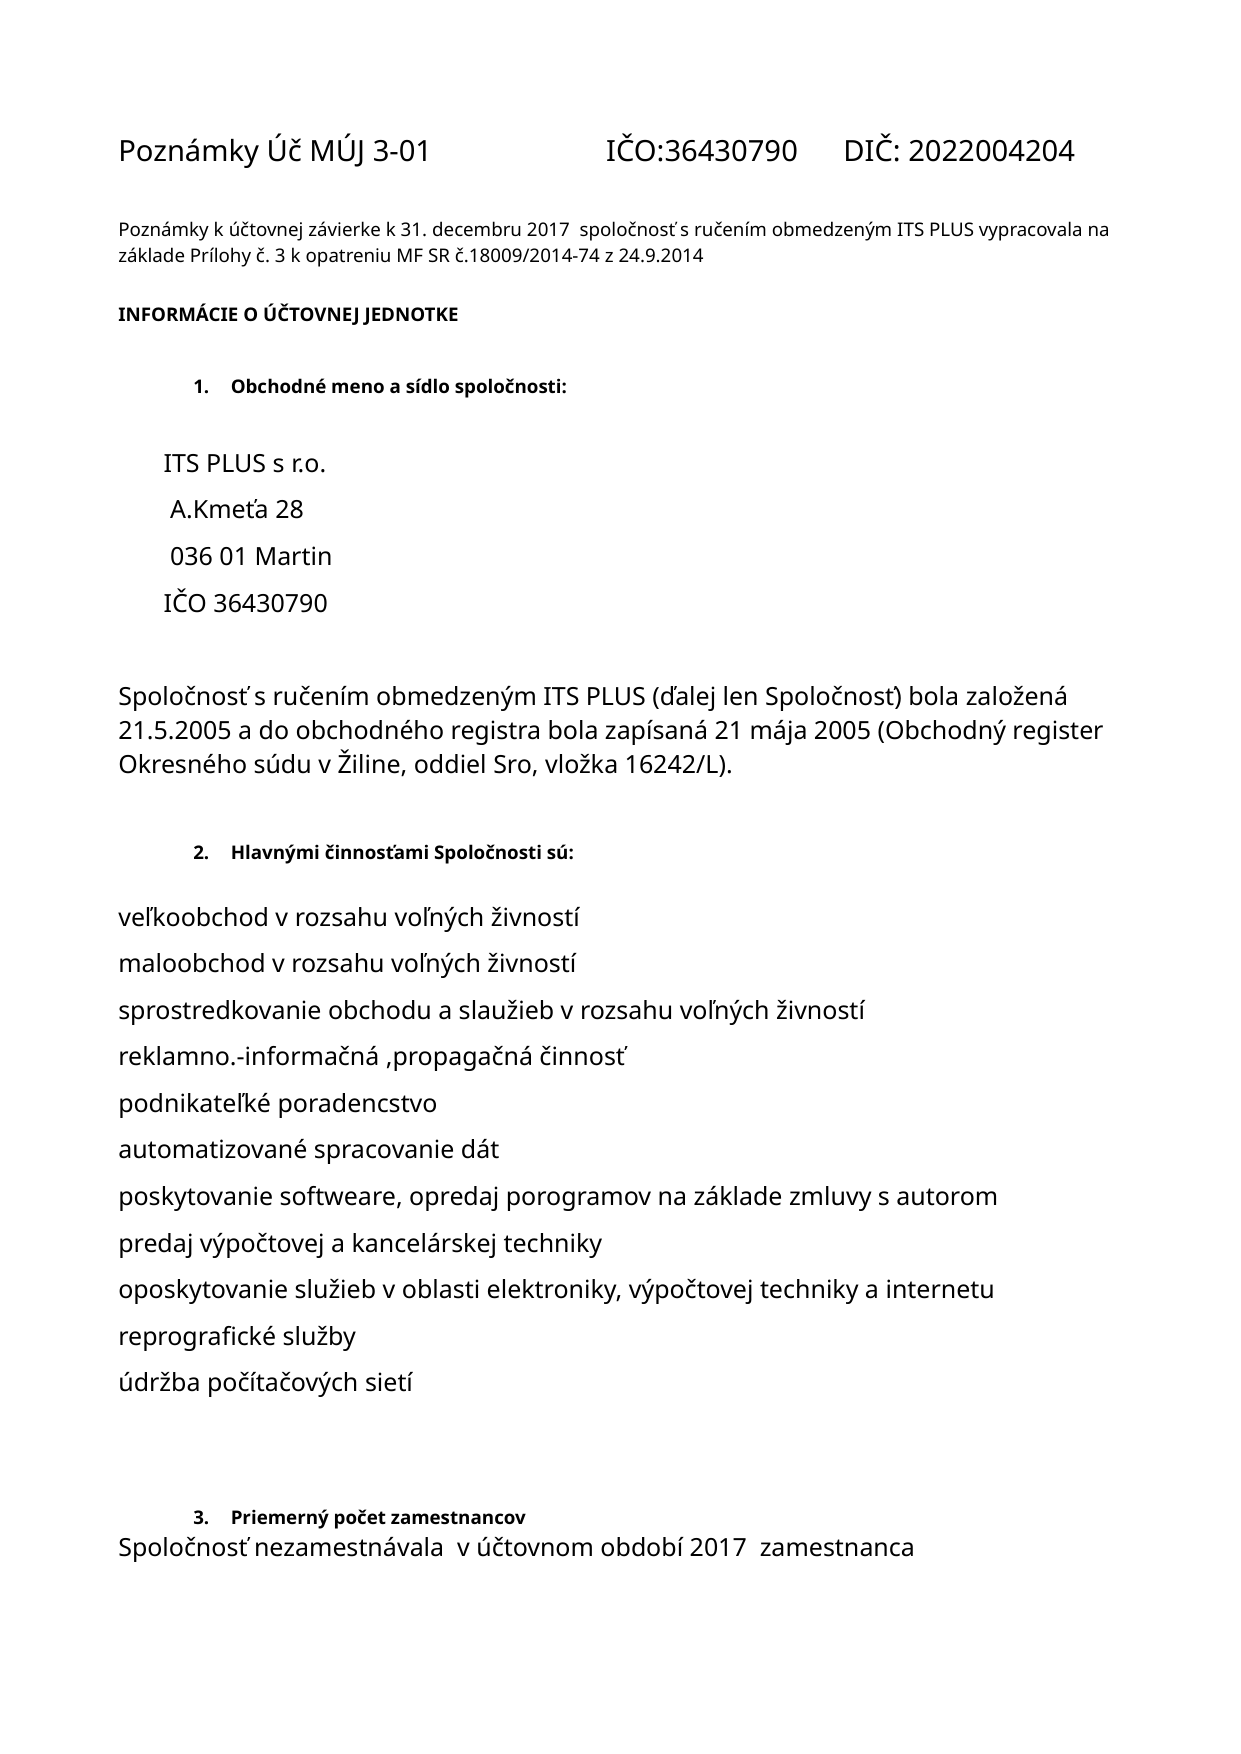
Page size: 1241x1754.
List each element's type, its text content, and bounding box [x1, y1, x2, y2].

text predaj výpočtovej a kancelárskej techniky [118, 1225, 1122, 1259]
subtitle Informácie o účtovnej jednotke [118, 301, 1122, 327]
text sprostredkovanie obchodu a slaužieb v rozsahu voľných živností [118, 992, 1122, 1026]
subtitle Hlavnými činnosťami Spoločnosti sú: [193, 840, 1122, 865]
subtitle Obchodné meno a sídlo spoločnosti: [193, 373, 1122, 399]
text reprografické služby [118, 1318, 1122, 1352]
text údržba počítačových sietí [118, 1365, 1122, 1399]
text Spoločnosť s ručením obmedzeným ITS PLUS (ďalej len Spoločnosť) bola založená 21.5.2005 a do obchodného registra bola zapísaná 21 mája 2005 (Obchodný register Okresného súdu v Žiline, oddiel Sro, vložka 16242/L). [118, 678, 1122, 781]
text podnikateľké poradencstvo [118, 1086, 1122, 1119]
text reklamno.-informačná ,propagačná činnosť [118, 1039, 1122, 1073]
text IČO 36430790 [118, 585, 1122, 619]
text Spoločnosť nezamestnávala v účtovnom období 2017 zamestnanca [118, 1530, 1122, 1564]
text poskytovanie softweare, opredaj porogramov na základe zmluvy s autorom [118, 1179, 1122, 1213]
text maloobchod v rozsahu voľných živností [118, 946, 1122, 980]
subtitle Priemerný počet zamestnancov [193, 1504, 1122, 1530]
text oposkytovanie služieb v oblasti elektroniky, výpočtovej techniky a internetu [118, 1272, 1122, 1306]
text ITS PLUS s r.o. [118, 446, 1122, 480]
text 036 01 Martin [118, 539, 1122, 573]
text Poznámky Úč MÚJ 3-01 IČO:36430790 DIČ: 2022004204 [118, 131, 1122, 170]
text Poznámky k účtovnej závierke k 31. decembru 2017 spoločnosť s ručením obmedzeným ITS PLUS vypracovala na základe Prílohy č. 3 k opatreniu MF SR č.18009/2014-74 z 24.9.2014 [118, 216, 1122, 267]
text A.Kmeťa 28 [118, 492, 1122, 526]
text automatizované spracovanie dát [118, 1132, 1122, 1166]
text veľkoobchod v rozsahu voľných živností [118, 899, 1122, 933]
